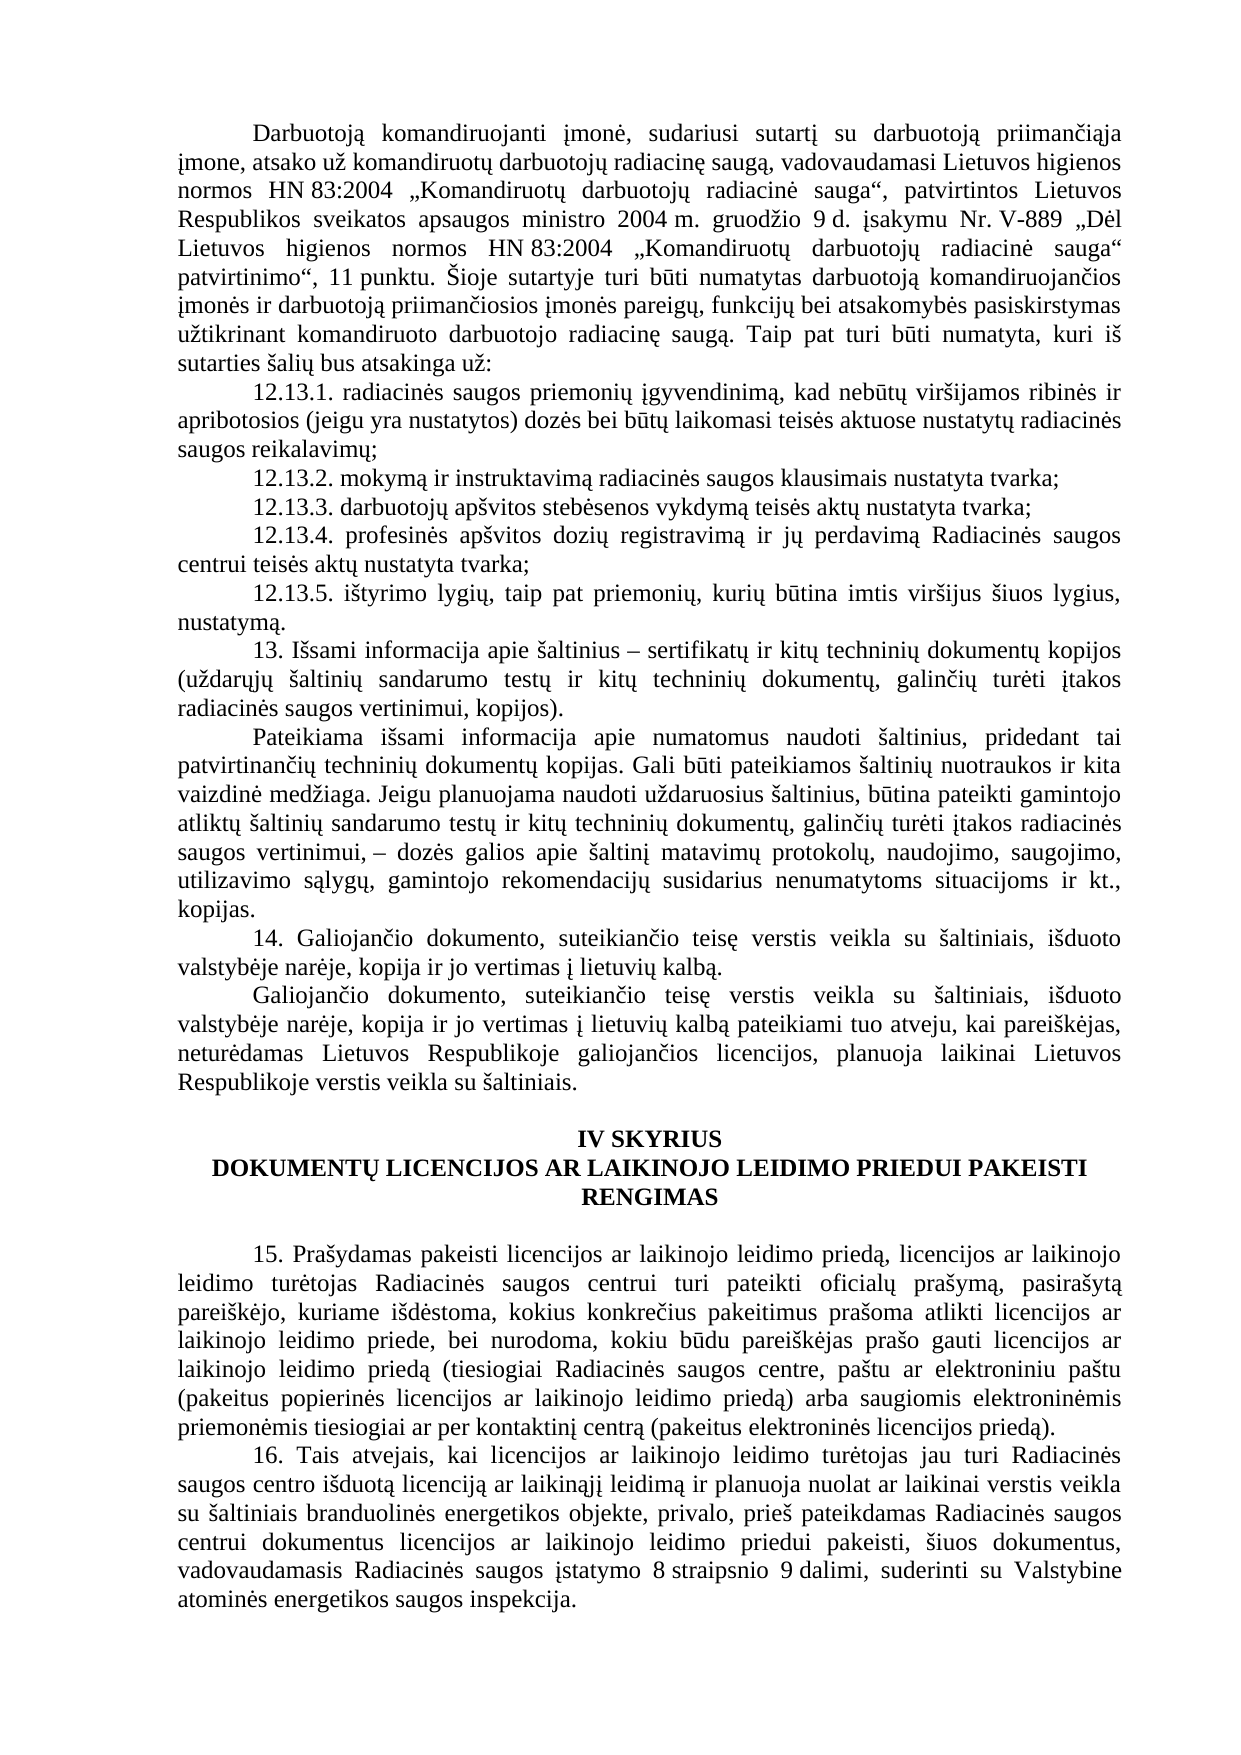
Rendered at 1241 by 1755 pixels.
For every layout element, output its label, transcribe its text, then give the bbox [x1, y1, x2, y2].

text DOKUMENTŲ LICENCIJOS AR LAIKINOJO LEIDIMO PRIEDUI PAKEISTI RENGIMAS [177, 1153, 1122, 1211]
text Darbuotoją komandiruojanti įmonė, sudariusi sutartį su darbuotoją priimančiąja įmone, atsako už komandiruotų darbuotojų radiacinę saugą, vadovaudamasi Lietuvos higienos normos HN 83:2004 „Komandiruotų darbuotojų radiacinė sauga“, patvirtintos Lietuvos Respublikos sveikatos apsaugos ministro 2004 m. gruodžio 9 d. įsakymu Nr. V-889 „Dėl Lietuvos higienos normos HN 83:2004 „Komandiruotų darbuotojų radiacinė sauga“ patvirtinimo“, 11 punktu. Šioje sutartyje turi būti numatytas darbuotoją komandiruojančios įmonės ir darbuotoją priimančiosios įmonės pareigų, funkcijų bei atsakomybės pasiskirstymas užtikrinant komandiruoto darbuotojo radiacinę saugą. Taip pat turi būti numatyta, kuri iš sutarties šalių bus atsakinga už: [177, 118, 1122, 377]
text Iv SKYRIUS [177, 1124, 1122, 1153]
text 16. Tais atvejais, kai licencijos ar laikinojo leidimo turėtojas jau turi Radiacinės saugos centro išduotą licenciją ar laikinąjį leidimą ir planuoja nuolat ar laikinai verstis veikla su šaltiniais branduolinės energetikos objekte, privalo, prieš pateikdamas Radiacinės saugos centrui dokumentus licencijos ar laikinojo leidimo priedui pakeisti, šiuos dokumentus, vadovaudamasis Radiacinės saugos įstatymo 8 straipsnio 9 dalimi, suderinti su Valstybine atominės energetikos saugos inspekcija. [177, 1441, 1122, 1613]
text 12.13.4. profesinės apšvitos dozių registravimą ir jų perdavimą Radiacinės saugos centrui teisės aktų nustatyta tvarka; [177, 521, 1122, 578]
text 15. Prašydamas pakeisti licencijos ar laikinojo leidimo priedą, licencijos ar laikinojo leidimo turėtojas Radiacinės saugos centrui turi pateikti oficialų prašymą, pasirašytą pareiškėjo, kuriame išdėstoma, kokius konkrečius pakeitimus prašoma atlikti licencijos ar laikinojo leidimo priede, bei nurodoma, kokiu būdu pareiškėjas prašo gauti licencijos ar laikinojo leidimo priedą (tiesiogiai Radiacinės saugos centre, paštu ar elektroniniu paštu (pakeitus popierinės licencijos ar laikinojo leidimo priedą) arba saugiomis elektroninėmis priemonėmis tiesiogiai ar per kontaktinį centrą (pakeitus elektroninės licencijos priedą). [177, 1239, 1122, 1441]
text 12.13.5. ištyrimo lygių, taip pat priemonių, kurių būtina imtis viršijus šiuos lygius, nustatymą. [177, 578, 1122, 636]
text Galiojančio dokumento, suteikiančio teisę verstis veikla su šaltiniais, išduoto valstybėje narėje, kopija ir jo vertimas į lietuvių kalbą pateikiami tuo atveju, kai pareiškėjas, neturėdamas Lietuvos Respublikoje galiojančios licencijos, planuoja laikinai Lietuvos Respublikoje verstis veikla su šaltiniais. [177, 981, 1122, 1096]
text 12.13.1. radiacinės saugos priemonių įgyvendinimą, kad nebūtų viršijamos ribinės ir apribotosios (jeigu yra nustatytos) dozės bei būtų laikomasi teisės aktuose nustatytų radiacinės saugos reikalavimų; [177, 377, 1122, 463]
text 13. Išsami informacija apie šaltinius – sertifikatų ir kitų techninių dokumentų kopijos (uždarųjų šaltinių sandarumo testų ir kitų techninių dokumentų, galinčių turėti įtakos radiacinės saugos vertinimui, kopijos). [177, 636, 1122, 722]
text Pateikiama išsami informacija apie numatomus naudoti šaltinius, pridedant tai patvirtinančių techninių dokumentų kopijas. Gali būti pateikiamos šaltinių nuotraukos ir kita vaizdinė medžiaga. Jeigu planuojama naudoti uždaruosius šaltinius, būtina pateikti gamintojo atliktų šaltinių sandarumo testų ir kitų techninių dokumentų, galinčių turėti įtakos radiacinės saugos vertinimui, – dozės galios apie šaltinį matavimų protokolų, naudojimo, saugojimo, utilizavimo sąlygų, gamintojo rekomendacijų susidarius nenumatytoms situacijoms ir kt., kopijas. [177, 722, 1122, 923]
text 12.13.2. mokymą ir instruktavimą radiacinės saugos klausimais nustatyta tvarka; [177, 463, 1122, 492]
text 12.13.3. darbuotojų apšvitos stebėsenos vykdymą teisės aktų nustatyta tvarka; [177, 492, 1122, 521]
text 14. Galiojančio dokumento, suteikiančio teisę verstis veikla su šaltiniais, išduoto valstybėje narėje, kopija ir jo vertimas į lietuvių kalbą. [177, 923, 1122, 981]
